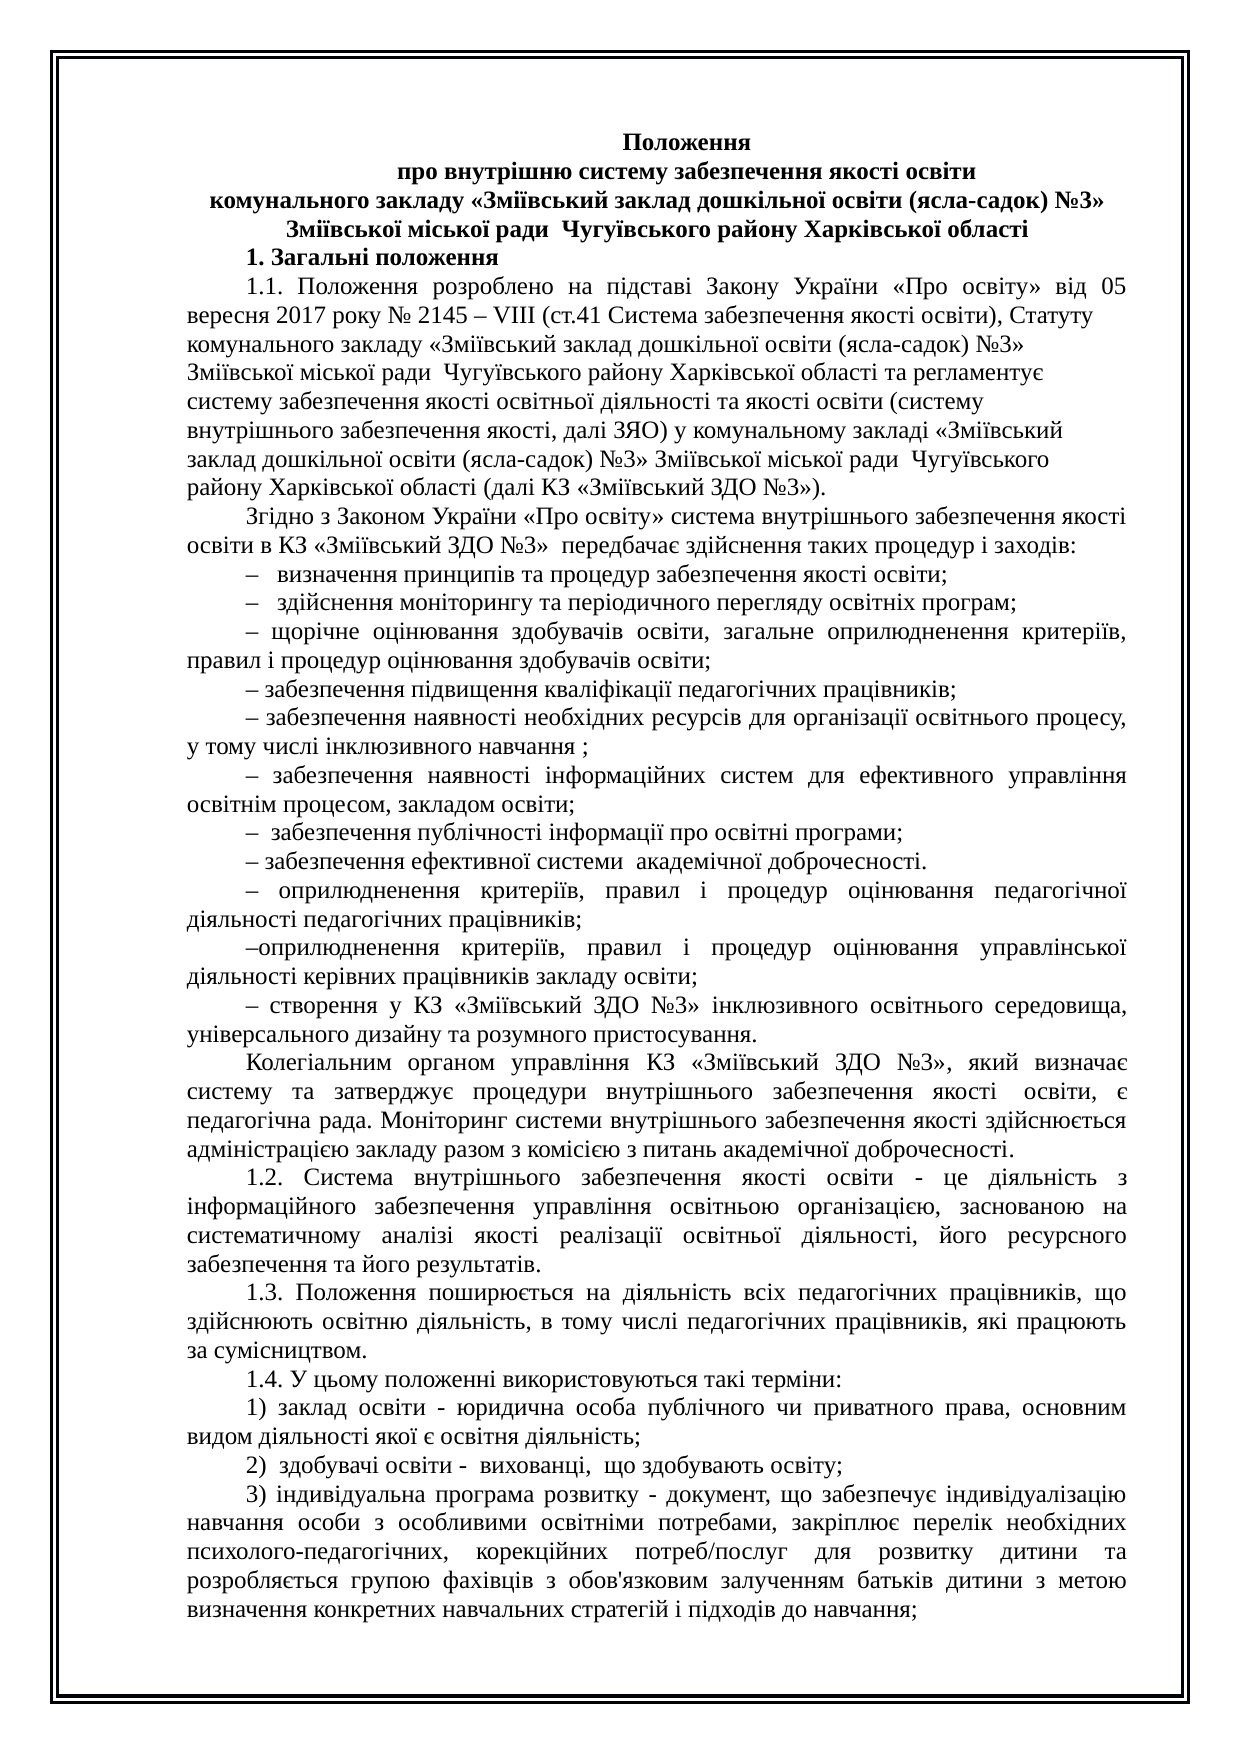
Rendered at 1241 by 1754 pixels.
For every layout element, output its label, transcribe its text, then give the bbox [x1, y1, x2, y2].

text Зміївської міської ради Чугуївського району Харківської області [187, 214, 1128, 242]
text 1.4. У цьому положенні використовуються такі терміни: [187, 1364, 1128, 1392]
text – забезпечення публічності інформації про освітні програми; [187, 817, 1128, 846]
text 1.3. Положення поширюється на діяльність всіх педагогічних працівників, що здійснюють освітню діяльність, в тому числі педагогічних працівників, які працюють за сумісництвом. [187, 1277, 1128, 1364]
text про внутрішню систему забезпечення якості освіти [187, 156, 1128, 185]
text Зміївської міської ради Чугуївського району Харківської області та регламентує систему забезпечення якості освітньої діяльності та якості освіти (систему внутрішнього забезпечення якості, далі ЗЯО) у комунальному закладі «Зміївський заклад дошкільної освіти (ясла-садок) №3» Зміївської міської ради Чугуївського району Харківської області (далі КЗ «Зміївський ЗДО №3»). [187, 357, 1128, 501]
text – забезпечення наявності необхідних ресурсів для організації освітнього процесу, у тому числі інклюзивного навчання ; [187, 702, 1128, 760]
text – визначення принципів та процедур забезпечення якості освіти; [187, 559, 1128, 587]
text 1. Загальні положення [187, 242, 1128, 271]
text – забезпечення підвищення кваліфікації педагогічних працівників; [187, 674, 1128, 702]
text – здійснення моніторингу та періодичного перегляду освітніх програм; [187, 587, 1128, 616]
text –оприлюдненення критеріїв, правил і процедур оцінювання управлінської діяльності керівних працівників закладу освіти; [187, 932, 1128, 990]
text – забезпечення наявності інформаційних систем для ефективного управління освітнім процесом, закладом освіти; [187, 760, 1128, 817]
text комунального закладу «Зміївський заклад дошкільної освіти (ясла-садок) №3» [187, 329, 1128, 357]
text 2) здобувачі освіти - вихованці, що здобувають освіту; [187, 1450, 1128, 1479]
text – щорічне оцінювання здобувачів освіти, загальне оприлюдненення критеріїв, правил і процедур оцінювання здобувачів освіти; [187, 616, 1128, 674]
text – створення у КЗ «Зміївський ЗДО №3» інклюзивного освітнього середовища, універсального дизайну та розумного пристосування. [187, 990, 1128, 1047]
text 1) заклад освіти - юридична особа публічного чи приватного права, основним видом діяльності якої є освітня діяльність; [187, 1392, 1128, 1450]
text 3) індивідуальна програма розвитку - документ, що забезпечує індивідуалізацію навчання особи з особливими освітніми потребами, закріплює перелік необхідних психолого-педагогічних, корекційних потреб/послуг для розвитку дитини та розробляється групою фахівців з обов'язковим залученням батьків дитини з метою визначення конкретних навчальних стратегій і підходів до навчання; [187, 1479, 1128, 1622]
text 1.2. Система внутрішнього забезпечення якості освіти - це діяльність з інформаційного забезпечення управління освітньою організацією, заснованою на систематичному аналізі якості реалізації освітньої діяльності, його ресурсного забезпечення та його результатів. [187, 1162, 1128, 1277]
text Положення [187, 127, 1128, 156]
text – забезпечення ефективної системи академічної доброчесності. [187, 846, 1128, 875]
text Колегіальним органом управління КЗ «Зміївський ЗДО №3», який визначає систему та затверджує процедури внутрішнього забезпечення якості освіти, є педагогічна рада. Моніторинг системи внутрішнього забезпечення якості здійснюється адміністрацією закладу разом з комісією з питань академічної доброчесності. [187, 1047, 1128, 1162]
text комунального закладу «Зміївський заклад дошкільної освіти (ясла-садок) №3» [187, 185, 1128, 214]
text – оприлюдненення критеріїв, правил і процедур оцінювання педагогічної діяльності педагогічних працівників; [187, 875, 1128, 932]
text Згідно з Законом України «Про освіту» система внутрішнього забезпечення якості освіти в КЗ «Зміївський ЗДО №3» передбачає здійснення таких процедур і заходів: [187, 501, 1128, 559]
text 1.1. Положення розроблено на підставі Закону України «Про освіту» від 05 вересня 2017 року № 2145 – VІІІ (ст.41 Система забезпечення якості освіти), Статуту [187, 271, 1128, 329]
